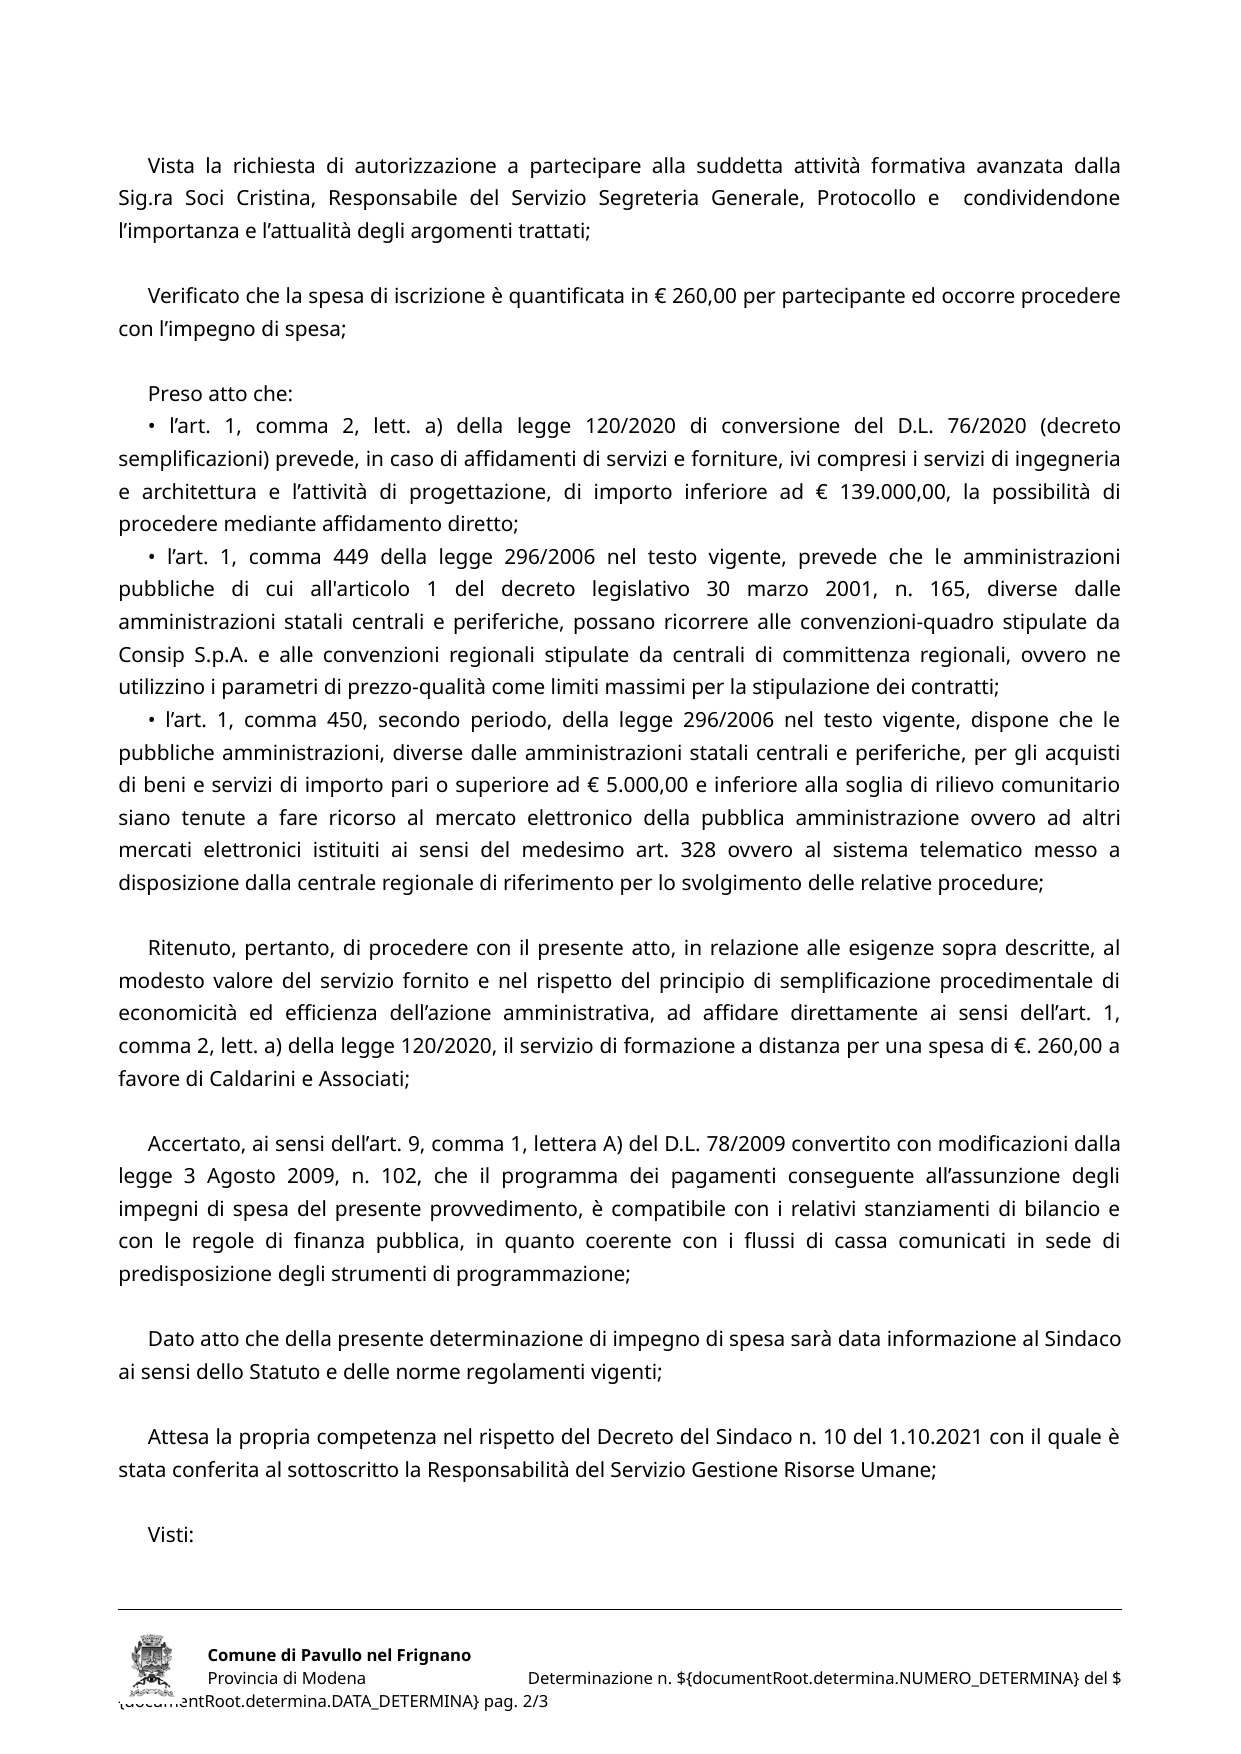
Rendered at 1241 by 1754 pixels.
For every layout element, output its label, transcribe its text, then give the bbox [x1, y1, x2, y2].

text Vista la richiesta di autorizzazione a partecipare alla suddetta attività formativa avanzata dalla Sig.ra Soci Cristina, Responsabile del Servizio Segreteria Generale, Protocollo e condividendone l’importanza e l’attualità degli argomenti trattati; [118, 151, 1122, 244]
text • l’art. 1, comma 450, secondo periodo, della legge 296/2006 nel testo vigente, dispone che le pubbliche amministrazioni, diverse dalle amministrazioni statali centrali e periferiche, per gli acquisti di beni e servizi di importo pari o superiore ad € 5.000,00 e inferiore alla soglia di rilievo comunitario siano tenute a fare ricorso al mercato elettronico della pubblica amministrazione ovvero ad altri mercati elettronici istituiti ai sensi del medesimo art. 328 ovvero al sistema telematico messo a disposizione dalla centrale regionale di riferimento per lo svolgimento delle relative procedure; [118, 705, 1122, 896]
text Preso atto che: [118, 379, 1122, 407]
text • l’art. 1, comma 449 della legge 296/2006 nel testo vigente, prevede che le amministrazioni pubbliche di cui all'articolo 1 del decreto legislativo 30 marzo 2001, n. 165, diverse dalle amministrazioni statali centrali e periferiche, possano ricorrere alle convenzioni-quadro stipulate da Consip S.p.A. e alle convenzioni regionali stipulate da centrali di committenza regionali, ovvero ne utilizzino i parametri di prezzo-qualità come limiti massimi per la stipulazione dei contratti; [118, 542, 1122, 701]
text Ritenuto, pertanto, di procedere con il presente atto, in relazione alle esigenze sopra descritte, al modesto valore del servizio fornito e nel rispetto del principio di semplificazione procedimentale di economicità ed efficienza dell’azione amministrativa, ad affidare direttamente ai sensi dell’art. 1, comma 2, lett. a) della legge 120/2020, il servizio di formazione a distanza per una spesa di €. 260,00 a favore di Caldarini e Associati; [118, 933, 1122, 1092]
text Accertato, ai sensi dell’art. 9, comma 1, lettera A) del D.L. 78/2009 convertito con modificazioni dalla legge 3 Agosto 2009, n. 102, che il programma dei pagamenti conseguente all’assunzione degli impegni di spesa del presente provvedimento, è compatibile con i relativi stanziamenti di bilancio e con le regole di finanza pubblica, in quanto coerente con i flussi di cassa comunicati in sede di predisposizione degli strumenti di programmazione; [118, 1129, 1122, 1288]
picture [120, 1631, 183, 1704]
text Visti: [118, 1520, 1122, 1548]
text Verificato che la spesa di iscrizione è quantificata in € 260,00 per partecipante ed occorre procedere con l’impegno di spesa; [118, 281, 1122, 342]
text Attesa la propria competenza nel rispetto del Decreto del Sindaco n. 10 del 1.10.2021 con il quale è stata conferita al sottoscritto la Responsabilità del Servizio Gestione Risorse Umane; [118, 1422, 1122, 1483]
text Dato atto che della presente determinazione di impegno di spesa sarà data informazione al Sindaco ai sensi dello Statuto e delle norme regolamenti vigenti; [118, 1324, 1122, 1386]
text • l’art. 1, comma 2, lett. a) della legge 120/2020 di conversione del D.L. 76/2020 (decreto semplificazioni) prevede, in caso di affidamenti di servizi e forniture, ivi compresi i servizi di ingegneria e architettura e l’attività di progettazione, di importo inferiore ad € 139.000,00, la possibilità di procedere mediante affidamento diretto; [118, 412, 1122, 538]
